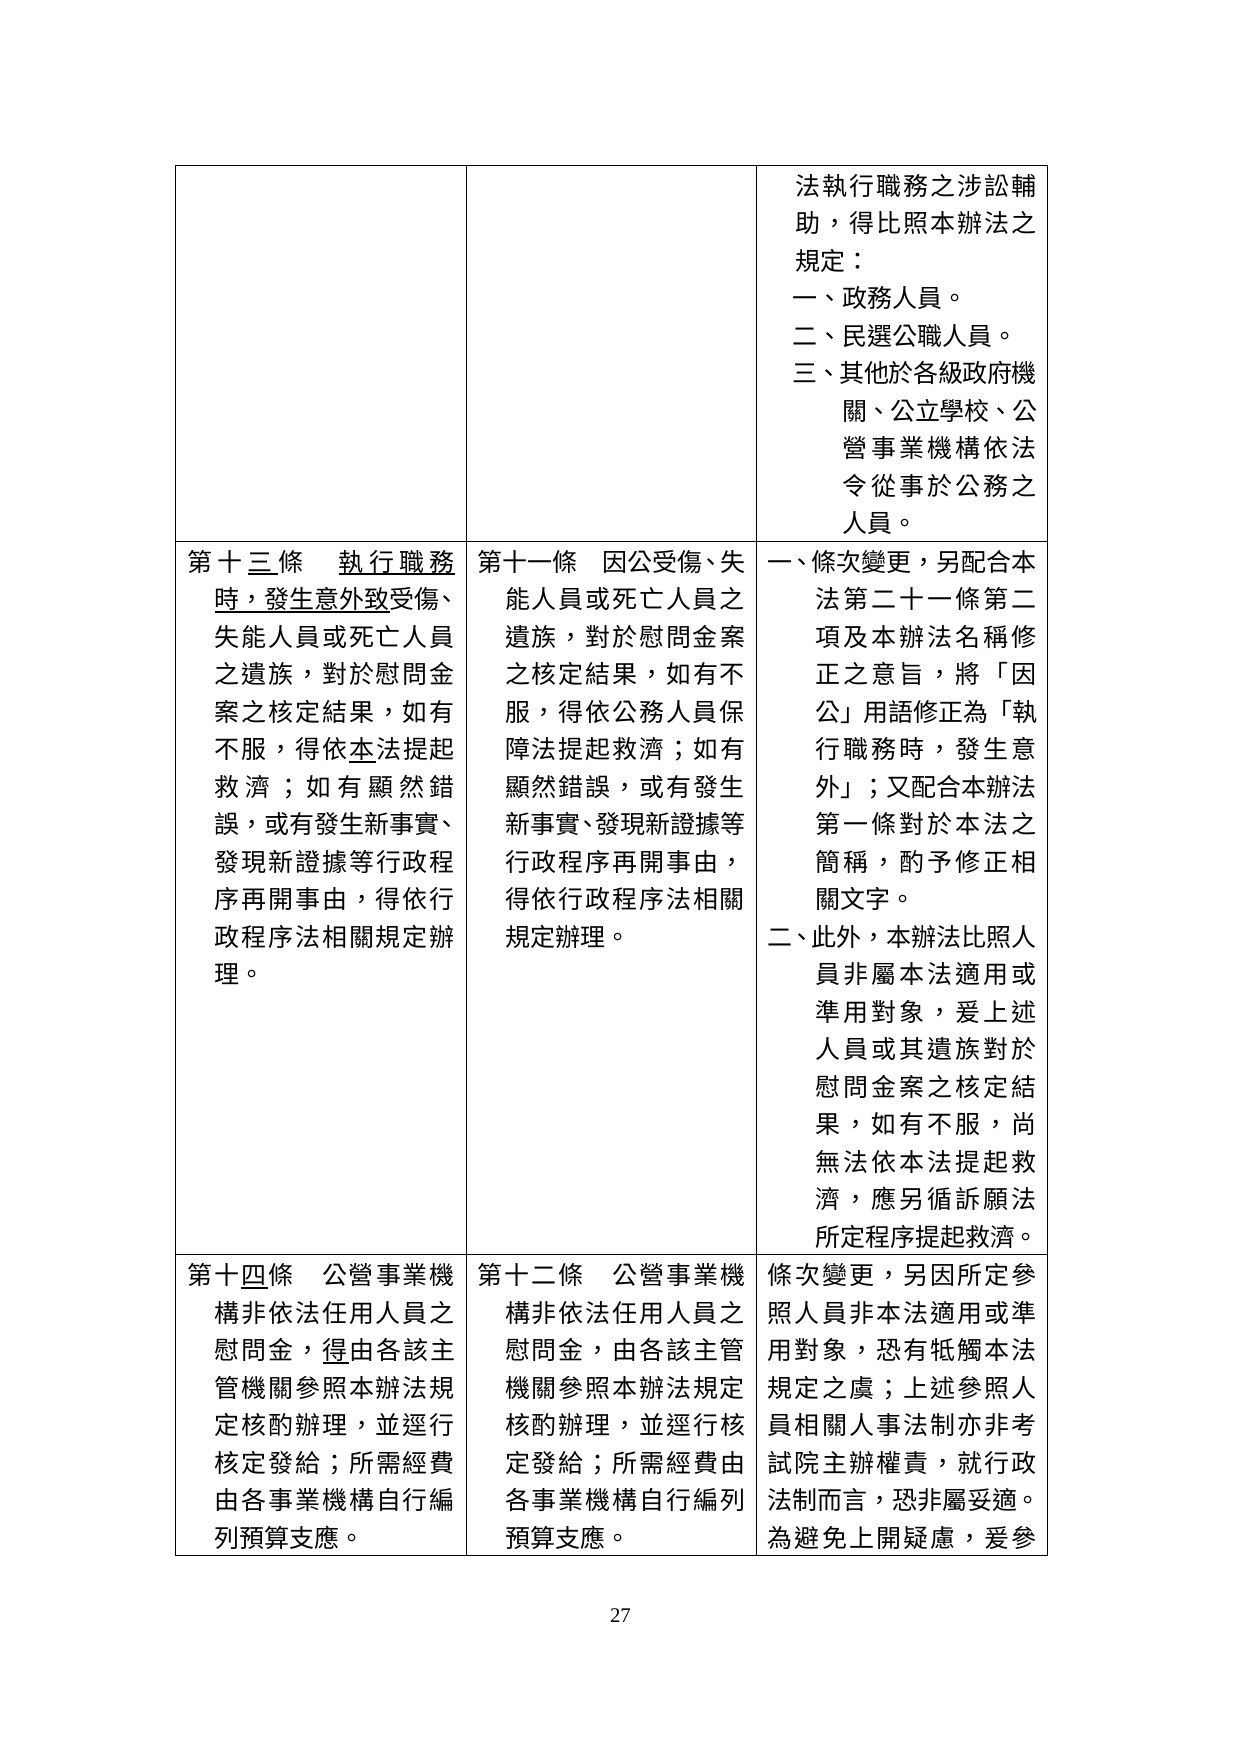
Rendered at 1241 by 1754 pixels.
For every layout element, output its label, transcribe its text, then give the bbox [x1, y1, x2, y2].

table_cell [176, 166, 466, 541]
table_cell 第十四條 公營事業機構非依法任用人員之慰問金，得由各該主管機關參照本辦法規定核酌辦理，並逕行核定發給；所需經費由各事業機構自行編列預算支應。 [176, 1255, 466, 1555]
table_cell 條次變更，另因所定參照人員非本法適用或準用對象，恐有牴觸本法規定之虞；上述參照人員相關人事法制亦非考試院主辦權責，就行政法制而言，恐非屬妥適。為避免上開疑慮，爰參 [757, 1255, 1047, 1555]
table_cell 第十三條 執行職務時，發生意外致受傷、失能人員或死亡人員之遺族，對於慰問金案之核定結果，如有不服，得依本法提起救濟；如有顯然錯誤，或有發生新事實、發現新證據等行政程序再開事由，得依行政程序法相關規定辦理。 [176, 542, 466, 1254]
table_cell 法執行職務之涉訟輔助，得比照本辦法之規定： 一、政務人員。 二、民選公職人員。 三、其他於各級政府機關、公立學校、公營事業機構依法令從事於公務之 人員。 [757, 166, 1047, 541]
table_cell [467, 166, 756, 541]
table_cell 一、條次變更，另配合本法第二十一條第二項及本辦法名稱修正之意旨，將「因公」用語修正為「執行職務時，發生意外」；又配合本辦法第一條對於本法之簡稱，酌予修正相關文字。 二、此外，本辦法比照人員非屬本法適用或準用對象，爰上述人員或其遺族對於慰問金案之核定結果，如有不服，尚無法依本法提起救濟，應另循訴願法所定程序提起救濟。 [757, 542, 1047, 1254]
table_cell 第十一條 因公受傷、失能人員或死亡人員之遺族，對於慰問金案之核定結果，如有不服，得依公務人員保障法提起救濟；如有顯然錯誤，或有發生新事實、發現新證據等行政程序再開事由，得依行政程序法相關規定辦理。 [467, 542, 756, 1254]
table_cell 第十二條 公營事業機構非依法任用人員之慰問金，由各該主管機關參照本辦法規定核酌辦理，並逕行核定發給；所需經費由各事業機構自行編列預算支應。 [467, 1255, 756, 1555]
